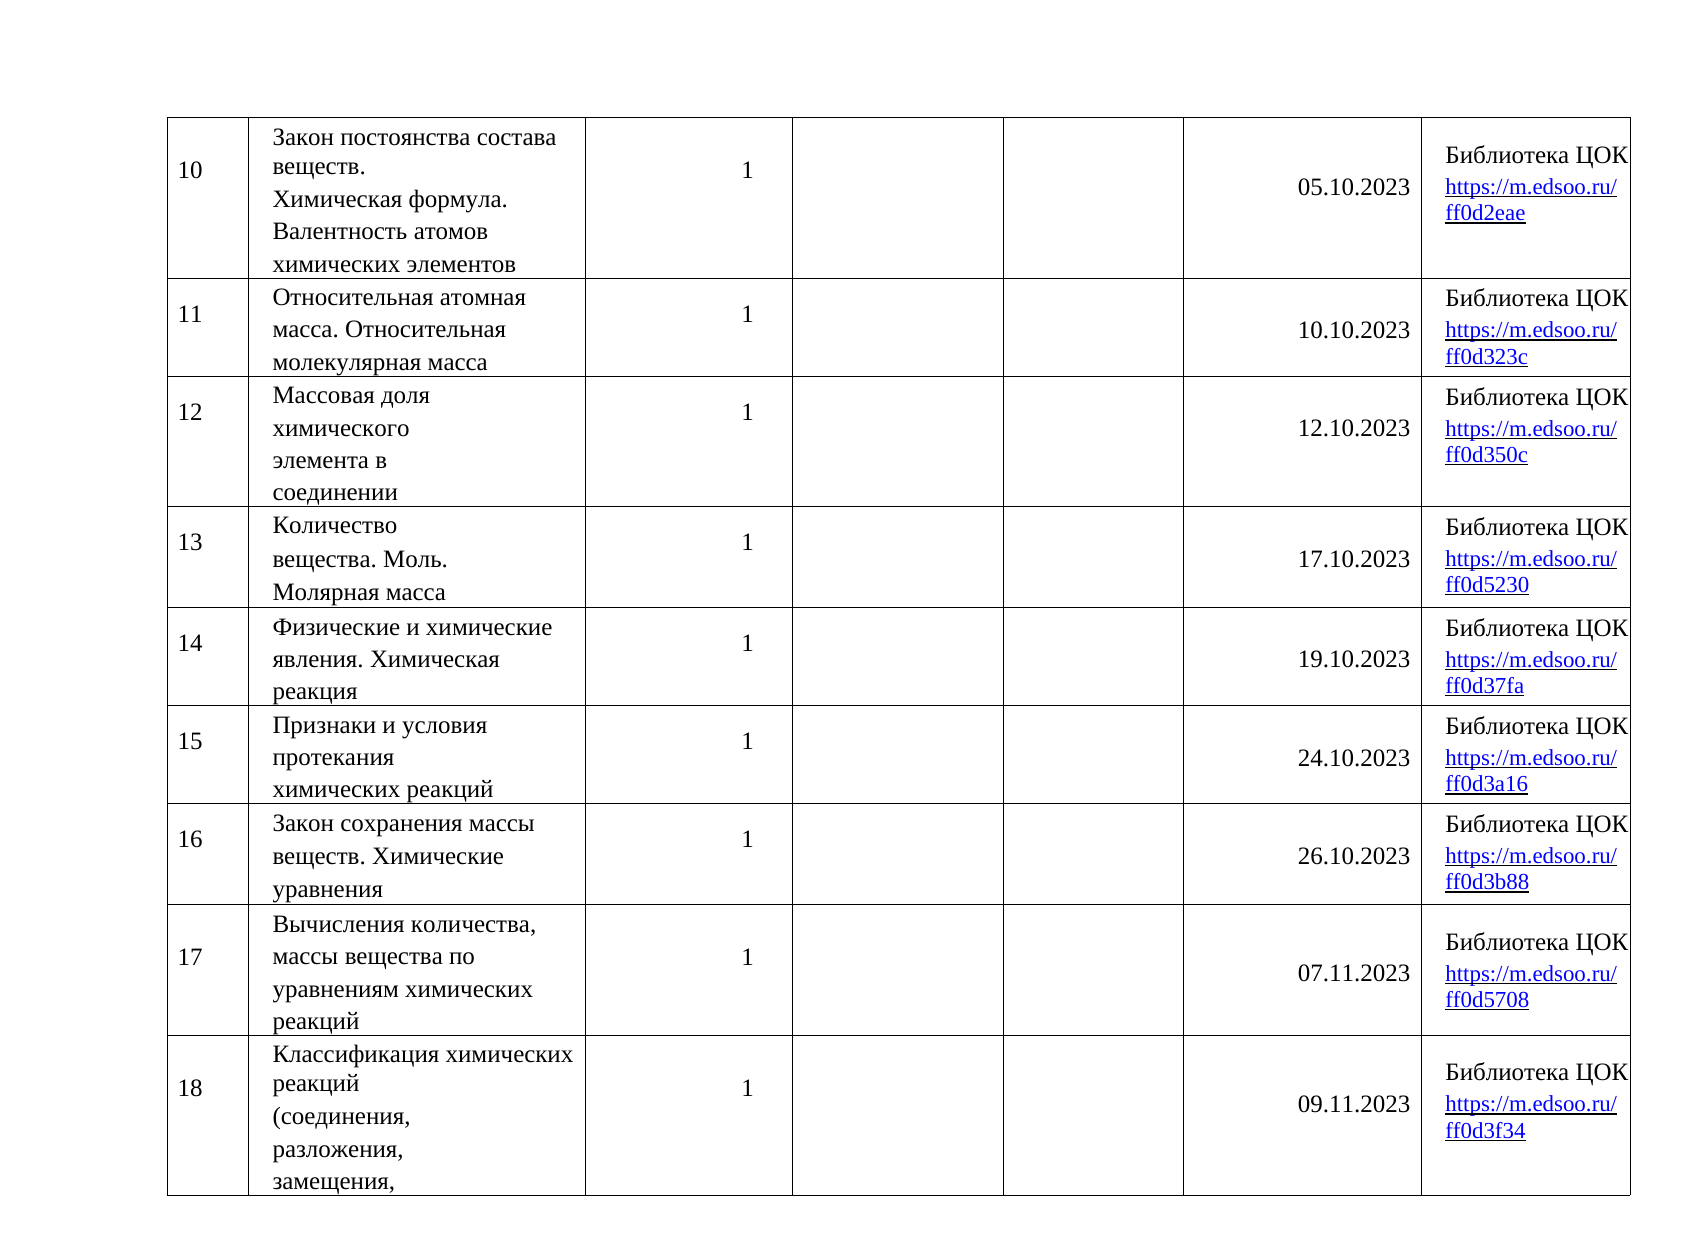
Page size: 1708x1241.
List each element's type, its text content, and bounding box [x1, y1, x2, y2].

table_cell 17 [168, 905, 248, 1035]
table_cell 11 [168, 279, 248, 376]
table_cell 1 [586, 279, 792, 376]
table_cell 1 [586, 905, 792, 1035]
table_cell [793, 706, 1003, 803]
table_cell 1 [586, 804, 792, 904]
table_cell [793, 279, 1003, 376]
table_cell Признаки и условия протекания химических реакций [249, 706, 585, 803]
table_cell 1 [586, 507, 792, 607]
table_cell Классификация химических реакций (соединения, разложения, замещения, [249, 1036, 585, 1195]
table_header Закон постоянства состава веществ. Химическая формула. Валентность атомов химических элементов [249, 118, 585, 277]
table_cell [793, 804, 1003, 904]
table_cell 26.10.2023 [1184, 804, 1421, 904]
table_cell 10.10.2023 [1184, 279, 1421, 376]
table_header 05.10.2023 [1184, 118, 1421, 277]
table_cell 24.10.2023 [1184, 706, 1421, 803]
table_cell [793, 1036, 1003, 1195]
table_cell [1004, 608, 1183, 705]
table_cell 09.11.2023 [1184, 1036, 1421, 1195]
table_cell Количество вещества. Моль. Молярная масса [249, 507, 585, 607]
table_cell 16 [168, 804, 248, 904]
table_header 10 [168, 118, 248, 277]
table_cell 1 [586, 1036, 792, 1195]
table_cell 19.10.2023 [1184, 608, 1421, 705]
table_cell [1004, 804, 1183, 904]
table_cell Библиотека ЦОК https://m.edsoo.ru/ff0d3b88 [1422, 804, 1630, 904]
table_cell 1 [586, 608, 792, 705]
table_cell Библиотека ЦОК https://m.edsoo.ru/ff0d5230 [1422, 507, 1630, 607]
table_cell 15 [168, 706, 248, 803]
table_cell Библиотека ЦОК https://m.edsoo.ru/ff0d3f34 [1422, 1036, 1630, 1195]
table_header [793, 118, 1003, 277]
table_cell [1004, 706, 1183, 803]
table_cell Относительная атомная масса. Относительная молекулярная масса [249, 279, 585, 376]
table_cell 1 [586, 706, 792, 803]
table_cell [1004, 377, 1183, 506]
table_cell 12 [168, 377, 248, 506]
table_cell 1 [586, 377, 792, 506]
table_header Библиотека ЦОК https://m.edsoo.ru/ff0d2eae [1422, 118, 1630, 277]
table_cell Физические и химические явления. Химическая реакция [249, 608, 585, 705]
table_cell 14 [168, 608, 248, 705]
table_cell [1004, 1036, 1183, 1195]
table_cell 07.11.2023 [1184, 905, 1421, 1035]
table_cell Библиотека ЦОК https://m.edsoo.ru/ff0d350c [1422, 377, 1630, 506]
table_cell Библиотека ЦОК https://m.edsoo.ru/ff0d3a16 [1422, 706, 1630, 803]
table_cell [793, 377, 1003, 506]
table_cell 17.10.2023 [1184, 507, 1421, 607]
table_cell Библиотека ЦОК https://m.edsoo.ru/ff0d37fa [1422, 608, 1630, 705]
table_cell Закон сохранения массы веществ. Химические уравнения [249, 804, 585, 904]
table_header [1004, 118, 1183, 277]
table_cell [793, 905, 1003, 1035]
table_cell [1004, 507, 1183, 607]
table_cell 13 [168, 507, 248, 607]
table_cell Библиотека ЦОК https://m.edsoo.ru/ff0d5708 [1422, 905, 1630, 1035]
table_cell [793, 507, 1003, 607]
table_cell 12.10.2023 [1184, 377, 1421, 506]
table_header 1 [586, 118, 792, 277]
table_cell Вычисления количества, массы вещества по уравнениям химических реакций [249, 905, 585, 1035]
table_cell [1004, 279, 1183, 376]
table_cell Библиотека ЦОК https://m.edsoo.ru/ff0d323c [1422, 279, 1630, 376]
table_cell [1004, 905, 1183, 1035]
table_cell Массовая доля химического элемента в соединении [249, 377, 585, 506]
table_cell [793, 608, 1003, 705]
table_cell 18 [168, 1036, 248, 1195]
